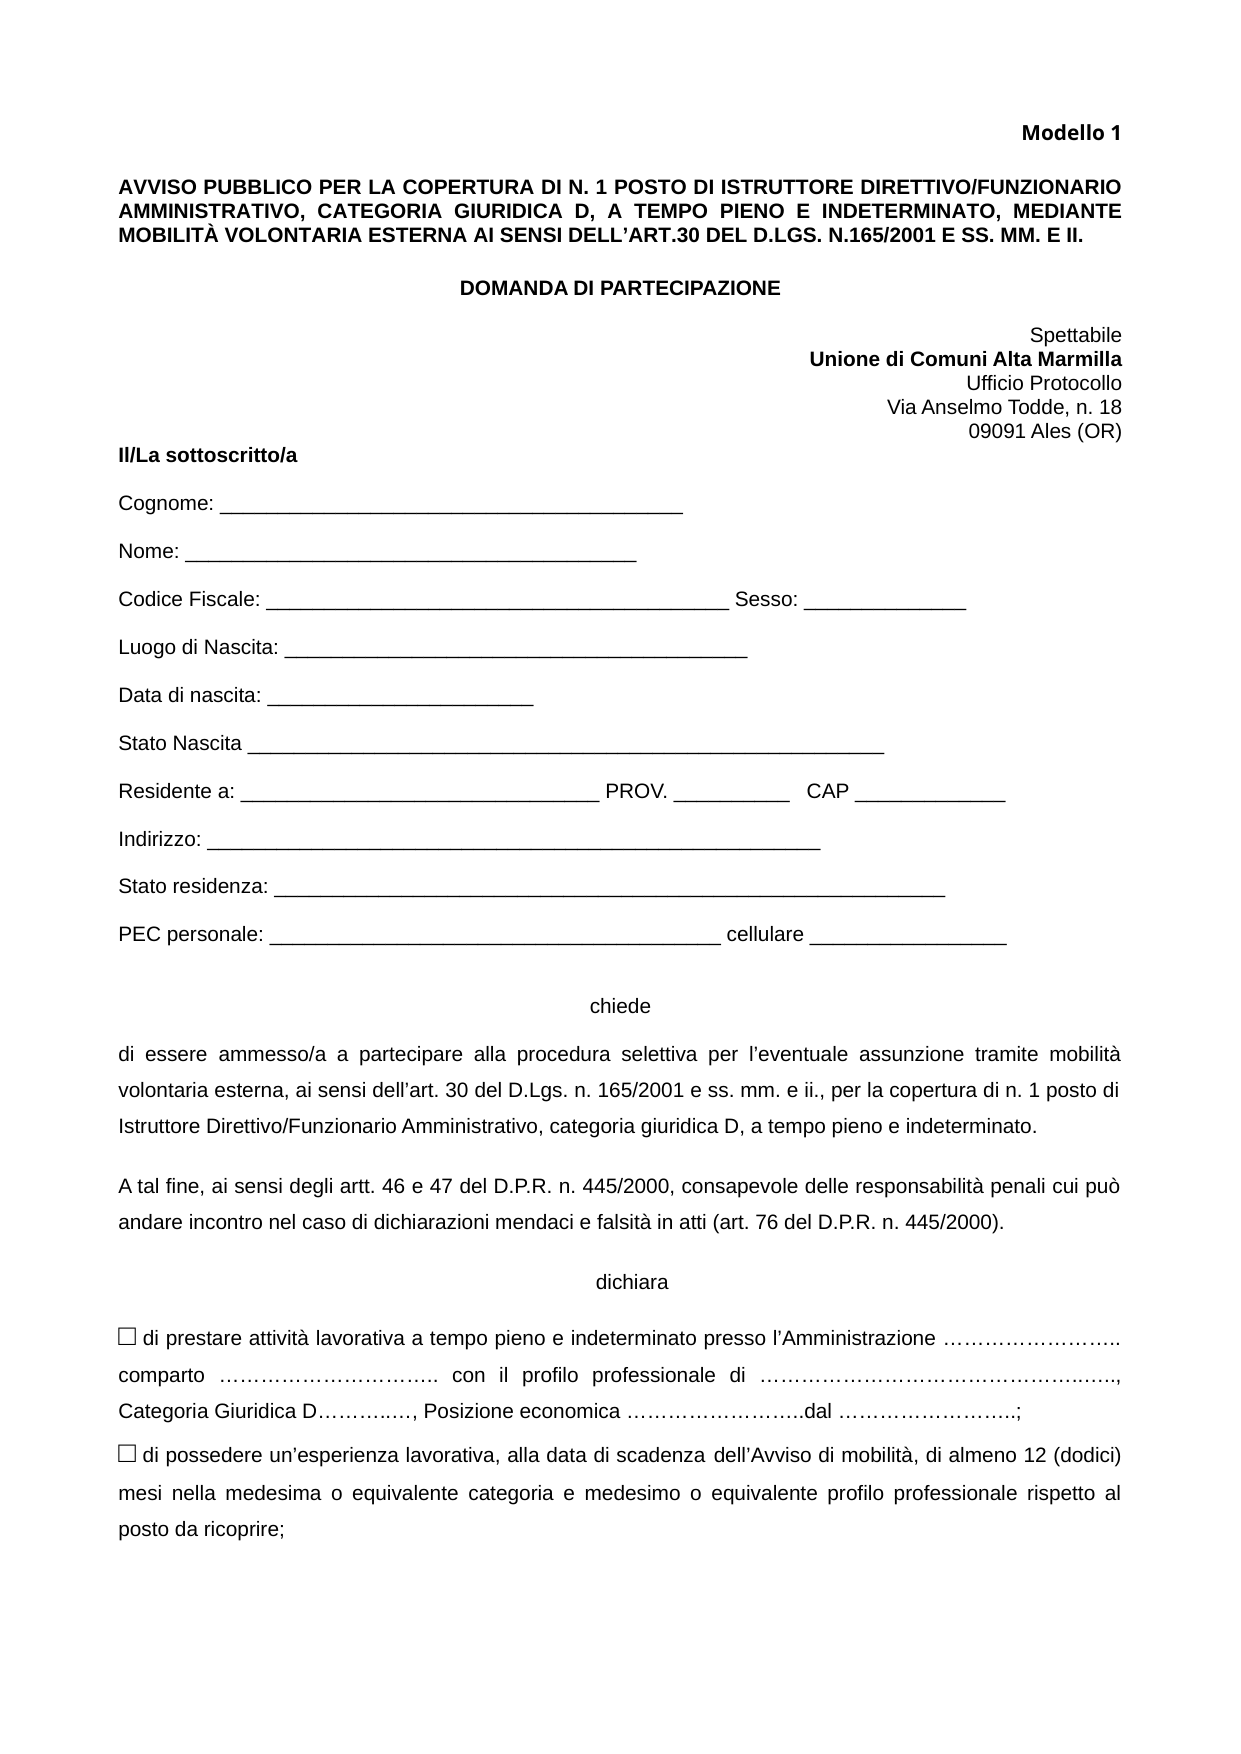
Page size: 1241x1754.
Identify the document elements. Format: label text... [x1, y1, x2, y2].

text Data di nascita: _______________________ [118, 683, 1122, 707]
text Spettabile [118, 323, 1122, 347]
text Indirizzo: _____________________________________________________ [118, 826, 1122, 850]
text Residente a: _______________________________ PROV. __________ CAP _____________ [118, 778, 1122, 802]
text Unione di Comuni Alta Marmilla [118, 347, 1122, 371]
text DOMANDA DI PARTECIPAZIONE [118, 275, 1122, 299]
text chiede [118, 994, 1122, 1018]
text Il/La sottoscritto/a [118, 443, 1122, 467]
text Stato residenza: __________________________________________________________ [118, 874, 1122, 898]
subtitle AVVISO PUBBLICO PER LA COPERTURA DI N. 1 POSTO DI ISTRUTTORE DIRETTIVO/FUNZIONARIO AMMINISTRATIVO, CATEGORIA GIURIDICA D, A TEMPO PIENO E INDETERMINATO, MEDIANTE MOBILITÀ VOLONTARIA ESTERNA AI SENSI DELL’ART.30 DEL D.LGS. N.165/2001 E SS. MM. E II. [118, 175, 1123, 247]
text Stato Nascita _______________________________________________________ [118, 731, 1122, 754]
text 09091 Ales (OR) [118, 419, 1122, 443]
text Nome: _______________________________________ [118, 539, 1122, 563]
text A tal fine, ai sensi degli artt. 46 e 47 del D.P.R. n. 445/2000, consapevole delle responsabilità penali cui può andare incontro nel caso di dichiarazioni mendaci e falsità in atti (art. 76 del D.P.R. n. 445/2000). [118, 1174, 1122, 1234]
text Codice Fiscale: ________________________________________ Sesso: ______________ [118, 587, 1122, 611]
text Ufficio Protocollo [118, 371, 1122, 395]
text Cognome: ________________________________________ [118, 491, 1122, 515]
text □ di possedere un’esperienza lavorativa, alla data di scadenza dell’Avviso di mobilità, di almeno 12 (dodici) mesi nella medesima o equivalente categoria e medesimo o equivalente profilo professionale rispetto al posto da ricoprire; [118, 1435, 1122, 1540]
text PEC personale: _______________________________________ cellulare _________________ [118, 922, 1122, 946]
text Luogo di Nascita: ________________________________________ [118, 635, 1122, 659]
text dichiara [142, 1269, 1122, 1293]
text Via Anselmo Todde, n. 18 [118, 395, 1122, 419]
text di essere ammesso/a a partecipare alla procedura selettiva per l’eventuale assunzione tramite mobilità volontaria esterna, ai sensi dell’art. 30 del D.Lgs. n. 165/2001 e ss. mm. e ii., per la copertura di n. 1 posto di Istruttore Direttivo/Funzionario Amministrativo, categoria giuridica D, a tempo pieno e indeterminato. [118, 1042, 1122, 1138]
text Modello 1 [118, 118, 1122, 147]
text □ di prestare attività lavorativa a tempo pieno e indeterminato presso l’Amministrazione …………………….. comparto ………………………….. con il profilo professionale di ………………………………………..….., Categoria Giuridica D………..…, Posizione economica ……………………..dal ……………………..; [118, 1317, 1122, 1423]
